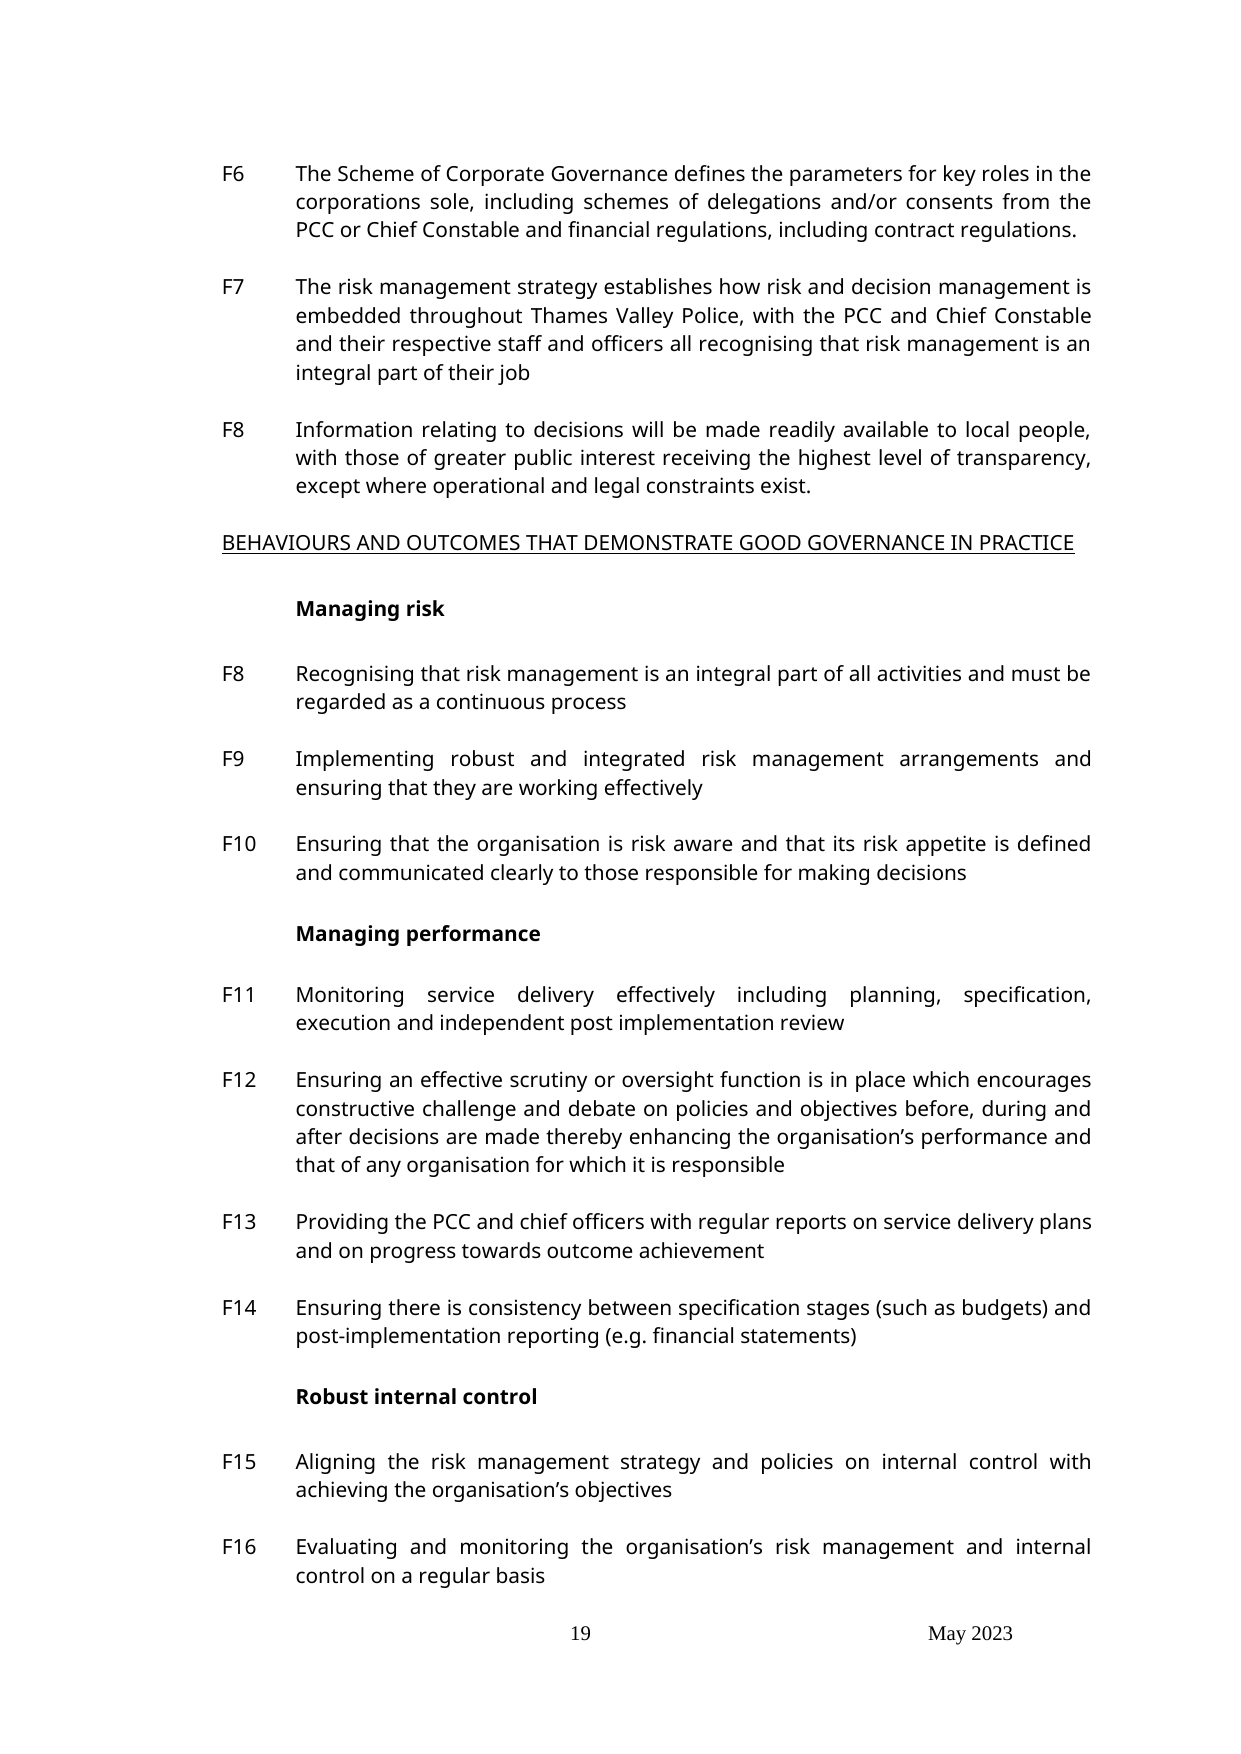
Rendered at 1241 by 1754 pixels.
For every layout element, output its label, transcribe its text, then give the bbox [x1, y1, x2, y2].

text F8 Recognising that risk management is an integral part of all activities and must be regarded as a continuous process [222, 659, 1092, 716]
text BEHAVIOURS AND OUTCOMES THAT DEMONSTRATE GOOD GOVERNANCE IN PRACTICE [222, 528, 1092, 557]
text F6 The Scheme of Corporate Governance defines the parameters for key roles in the corporations sole, including schemes of delegations and/or consents from the PCC or Chief Constable and financial regulations, including contract regulations. [222, 159, 1092, 244]
text F7 The risk management strategy establishes how risk and decision management is embedded throughout Thames Valley Police, with the PCC and Chief Constable and their respective staff and officers all recognising that risk management is an integral part of their job [222, 272, 1092, 386]
text F9 Implementing robust and integrated risk management arrangements and ensuring that they are working effectively [222, 744, 1092, 801]
text F13 Providing the PCC and chief officers with regular reports on service delivery plans and on progress towards outcome achievement [222, 1207, 1092, 1264]
text F16 Evaluating and monitoring the organisation’s risk management and internal control on a regular basis [222, 1532, 1092, 1589]
text F12 Ensuring an effective scrutiny or oversight function is in place which encourages constructive challenge and debate on policies and objectives before, during and after decisions are made thereby enhancing the organisation’s performance and that of any organisation for which it is responsible [222, 1065, 1092, 1179]
text F8 Information relating to decisions will be made readily available to local people, with those of greater public interest receiving the highest level of transparency, except where operational and legal constraints exist. [222, 415, 1092, 500]
text F15 Aligning the risk management strategy and policies on internal control with achieving the organisation’s objectives [222, 1447, 1092, 1504]
text F11 Monitoring service delivery effectively including planning, specification, execution and independent post implementation review [222, 980, 1092, 1037]
text Managing performance [295, 919, 1092, 947]
text F10 Ensuring that the organisation is risk aware and that its risk appetite is defined and communicated clearly to those responsible for making decisions [222, 829, 1092, 886]
text Managing risk [295, 594, 1092, 622]
text F14 Ensuring there is consistency between specification stages (such as budgets) and post-implementation reporting (e.g. financial statements) [222, 1293, 1092, 1350]
text Robust internal control [295, 1382, 1092, 1411]
